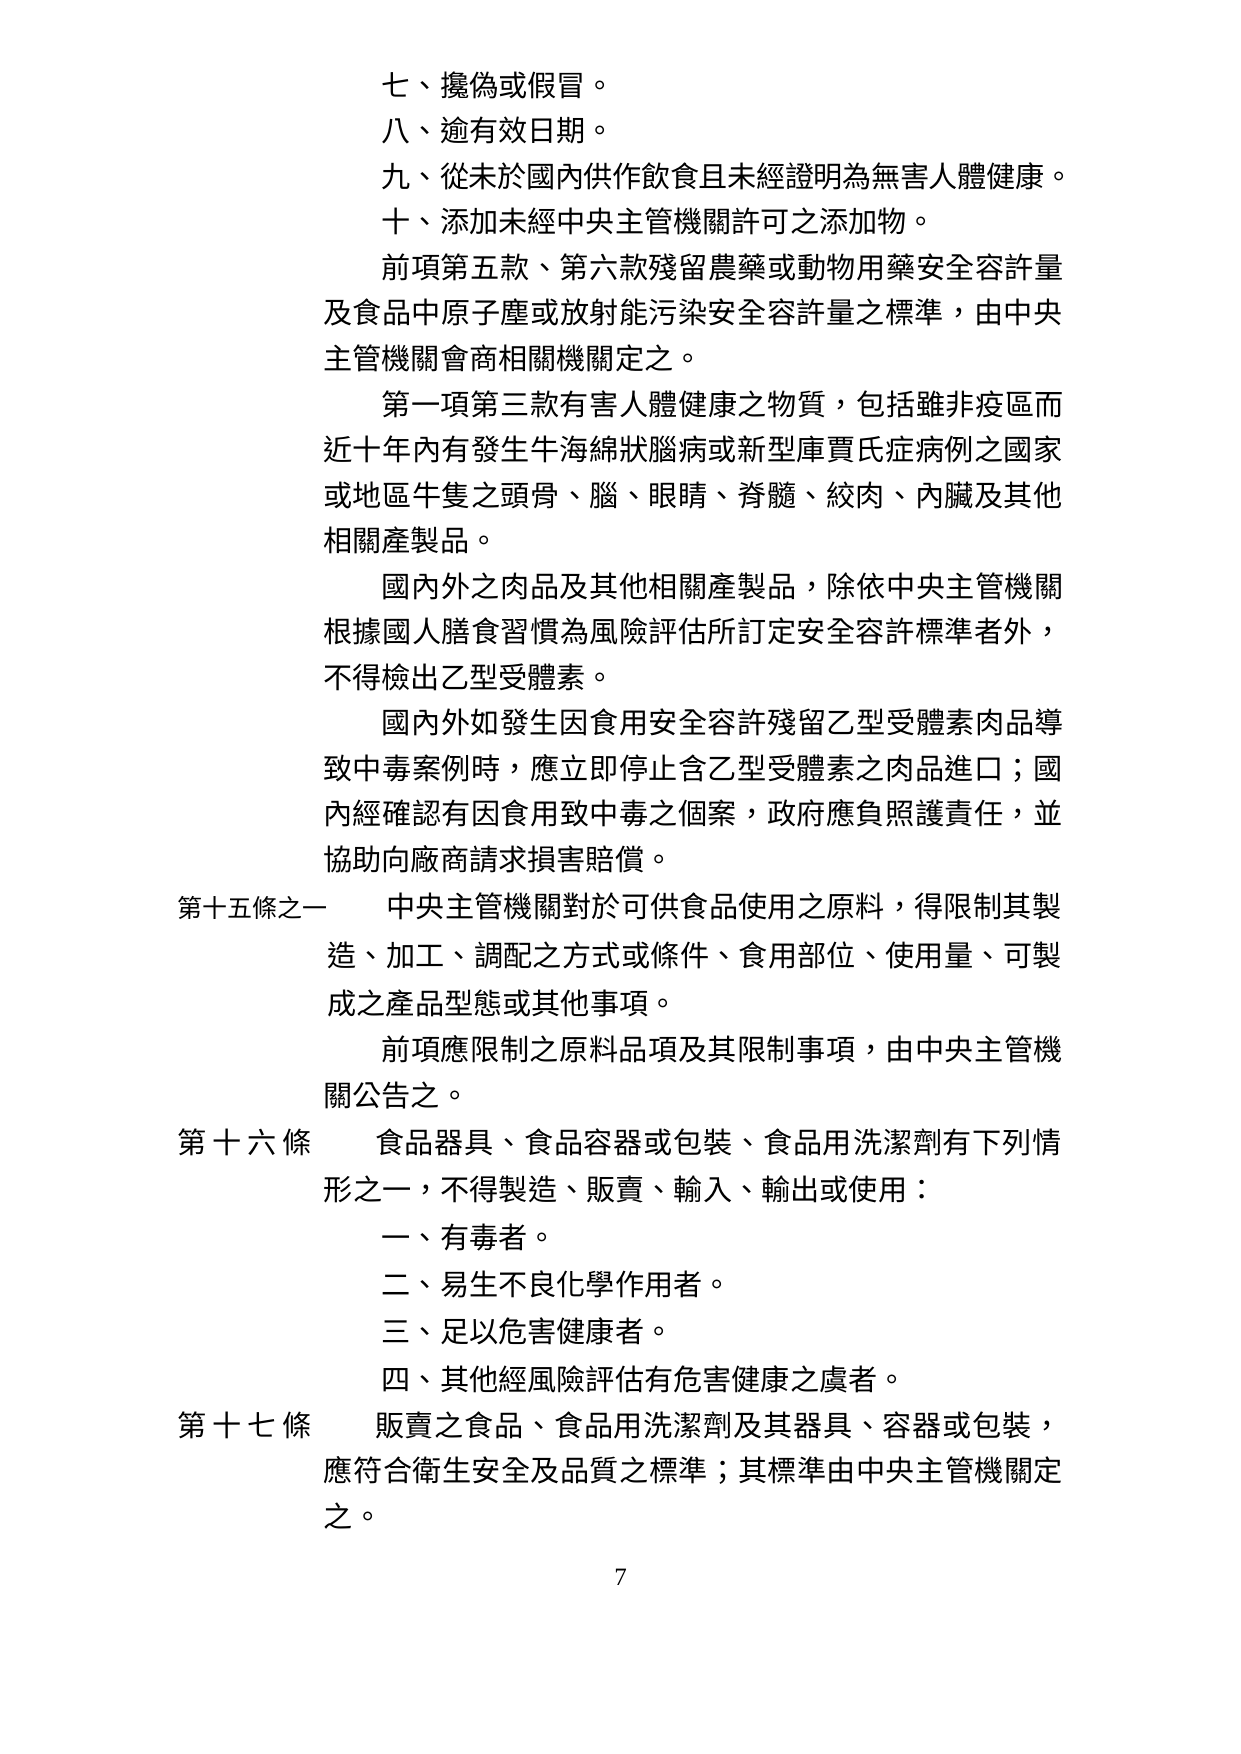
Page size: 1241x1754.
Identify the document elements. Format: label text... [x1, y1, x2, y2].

text 八、逾有效日期。 [381, 105, 1064, 151]
text 四、其他經風險評估有危害健康之虞者。 [381, 1352, 1064, 1400]
text 第十六條 食品器具、食品容器或包裝、食品用洗潔劑有下列情形之一，不得製造、販賣、輸入、輸出或使用： [177, 1115, 1064, 1210]
text 第十七條 販賣之食品、食品用洗潔劑及其器具、容器或包裝，應符合衛生安全及品質之標準；其標準由中央主管機關定之。 [177, 1400, 1064, 1536]
text 第十五條之一 中央主管機關對於可供食品使用之原料，得限制其製造、加工、調配之方式或條件、食用部位、使用量、可製成之產品型態或其他事項。 [177, 879, 1064, 1024]
text 第一項第三款有害人體健康之物質，包括雖非疫區而近十年內有發生牛海綿狀腦病或新型庫賈氏症病例之國家或地區牛隻之頭骨、腦、眼睛、脊髓、絞肉、內臟及其他相關產製品。 [323, 378, 1064, 561]
text 二、易生不良化學作用者。 [381, 1257, 1064, 1305]
text 七、攙偽或假冒。 [381, 59, 1064, 105]
text 前項第五款、第六款殘留農藥或動物用藥安全容許量及食品中原子塵或放射能污染安全容許量之標準，由中央主管機關會商相關機關定之。 [323, 242, 1064, 378]
text 國內外如發生因食用安全容許殘留乙型受體素肉品導致中毒案例時，應立即停止含乙型受體素之肉品進口；國內經確認有因食用致中毒之個案，政府應負照護責任，並協助向廠商請求損害賠償。 [323, 697, 1064, 879]
text 前項應限制之原料品項及其限制事項，由中央主管機關公告之。 [323, 1024, 1064, 1115]
text 九、從未於國內供作飲食且未經證明為無害人體健康。 [381, 151, 1064, 196]
text 十、添加未經中央主管機關許可之添加物。 [381, 196, 1064, 242]
text 一、有毒者。 [381, 1210, 1064, 1257]
text 三、足以危害健康者。 [381, 1305, 1064, 1352]
text 國內外之肉品及其他相關產製品，除依中央主管機關根據國人膳食習慣為風險評估所訂定安全容許標準者外，不得檢出乙型受體素。 [323, 561, 1064, 697]
